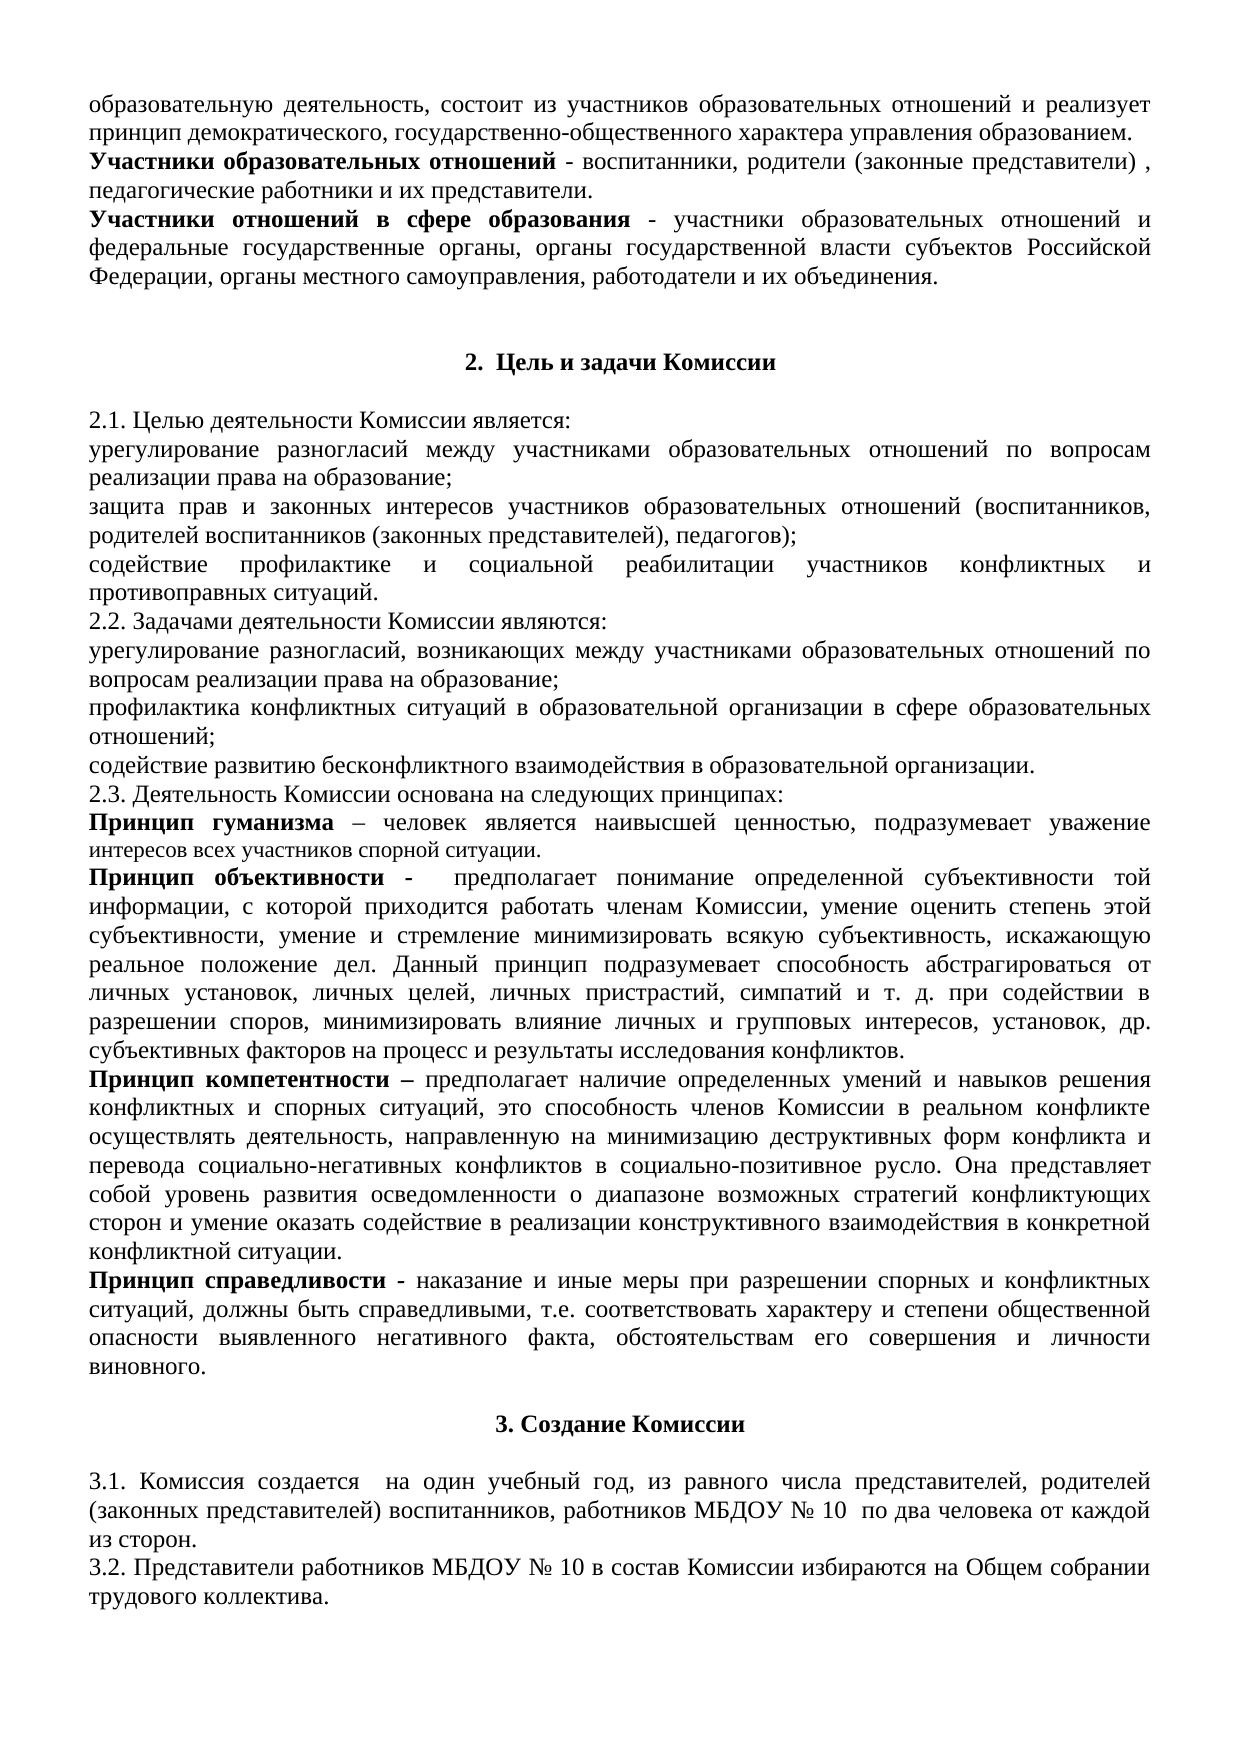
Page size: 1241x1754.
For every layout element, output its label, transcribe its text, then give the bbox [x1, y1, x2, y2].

text 3. Создание Комиссии [89, 1409, 1152, 1437]
text содействие профилактике и социальной реабилитации участников конфликтных и противоправных ситуаций. [89, 549, 1152, 606]
text профилактика конфликтных ситуаций в образовательной организации в сфере образовательных отношений; [89, 692, 1152, 750]
text защита прав и законных интересов участников образовательных отношений (воспитанников, родителей воспитанников (законных представителей), педагогов); [89, 491, 1152, 549]
text Принцип компетентности – предполагает наличие определенных умений и навыков решения конфликтных и спорных ситуаций, это способность членов Комиссии в реальном конфликте осуществлять деятельность, направленную на минимизацию деструктивных форм конфликта и перевода социально-негативных конфликтов в социально-позитивное русло. Она представляет собой уровень развития осведомленности о диапазоне возможных стратегий конфликтующих сторон и умение оказать содействие в реализации конструктивного взаимодействия в конкретной конфликтной ситуации. [89, 1064, 1152, 1265]
text Принцип справедливости - наказание и иные меры при разрешении спорных и конфликтных ситуаций, должны быть справедливыми, т.е. соответствовать характеру и степени общественной опасности выявленного негативного факта, обстоятельствам его совершения и личности виновного. [89, 1265, 1152, 1380]
text Принцип гуманизма – человек является наивысшей ценностью, подразумевает уважение интересов всех участников спорной ситуации. [89, 807, 1152, 862]
text 2.1. Целью деятельности Комиссии является: [89, 405, 1152, 434]
text 2.2. Задачами деятельности Комиссии являются: [89, 606, 1152, 635]
text 2.3. Деятельность Комиссии основана на следующих принципах: [89, 779, 1152, 807]
text образовательную деятельность, состоит из участников образовательных отношений и реализует принцип демократического, государственно-общественного характера управления образованием. [89, 89, 1152, 146]
text урегулирование разногласий, возникающих между участниками образовательных отношений по вопросам реализации права на образование; [89, 635, 1152, 692]
text 2. Цель и задачи Комиссии [89, 347, 1152, 376]
text Принцип объективности - предполагает понимание определенной субъективности той информации, с которой приходится работать членам Комиссии, умение оценить степень этой субъективности, умение и стремление минимизировать всякую субъективность, искажающую реальное положение дел. Данный принцип подразумевает способность абстрагироваться от личных установок, личных целей, личных пристрастий, симпатий и т. д. при содействии в разрешении споров, минимизировать влияние личных и групповых интересов, установок, др. субъективных факторов на процесс и результаты исследования конфликтов. [89, 862, 1152, 1064]
text урегулирование разногласий между участниками образовательных отношений по вопросам реализации права на образование; [89, 434, 1152, 491]
text Участники отношений в сфере образования - участники образовательных отношений и федеральные государственные органы, органы государственной власти субъектов Российской Федерации, органы местного самоуправления, работодатели и их объединения. [89, 204, 1152, 290]
text 3.1. Комиссия создается на один учебный год, из равного числа представителей, родителей (законных представителей) воспитанников, работников МБДОУ № 10 по два человека от каждой из сторон. [89, 1466, 1152, 1552]
text 3.2. Представители работников МБДОУ № 10 в состав Комиссии избираются на Общем собрании трудового коллектива. [89, 1552, 1152, 1610]
text Участники образовательных отношений - воспитанники, родители (законные представители) , педагогические работники и их представители. [89, 146, 1152, 204]
text содействие развитию бесконфликтного взаимодействия в образовательной организации. [89, 750, 1152, 779]
